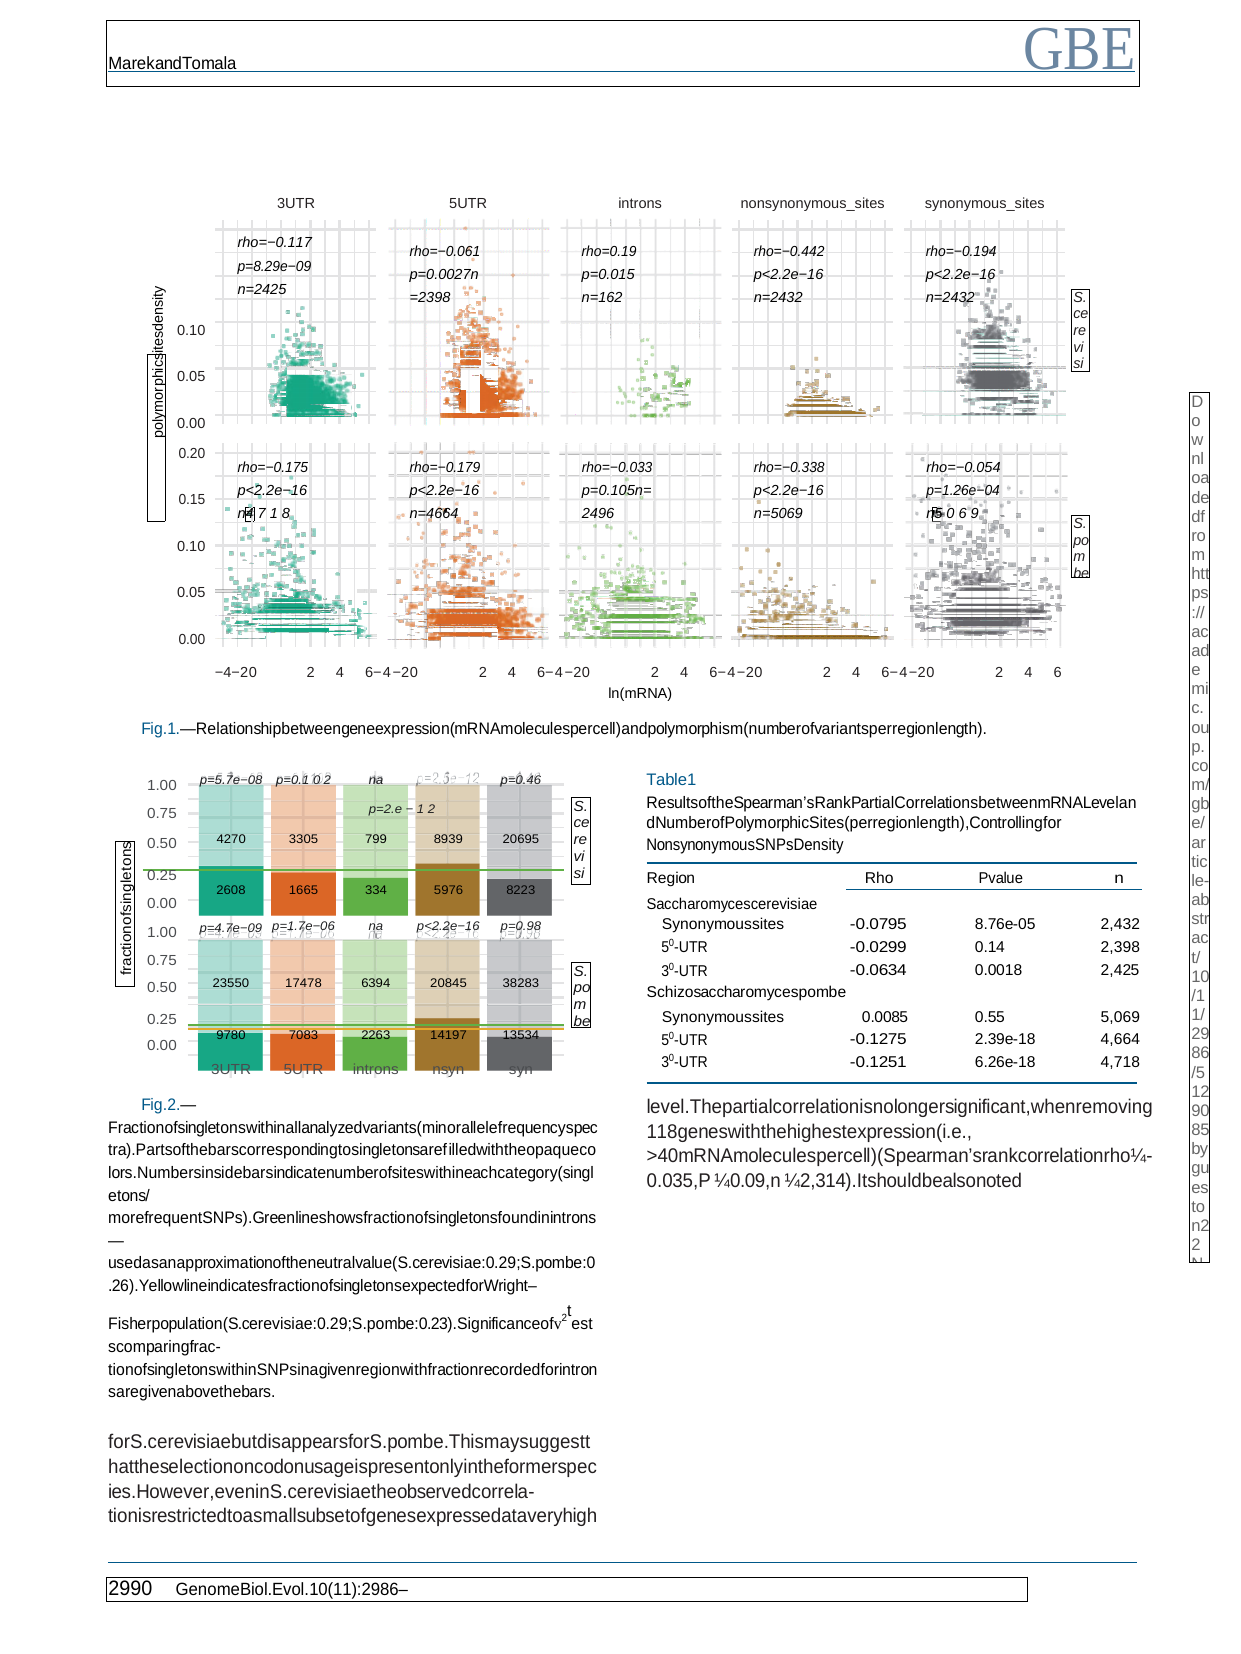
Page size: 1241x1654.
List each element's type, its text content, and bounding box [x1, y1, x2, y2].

text 1.00 [147, 776, 177, 793]
table_cell introns [343, 1054, 408, 1086]
text S.cerevisiae [1073, 290, 1089, 322]
table_cell [846, 890, 941, 914]
text 0.00 [96, 630, 205, 647]
table_cell 50-UTR 30-UTR [564, 940, 846, 981]
table_cell 4,718 [1067, 1054, 1142, 1086]
text rho=−0.442p<2.2e−16n=2432 [753, 242, 828, 305]
picture [903, 443, 1068, 538]
picture [215, 601, 377, 639]
picture [557, 443, 722, 538]
table_cell [408, 1004, 471, 1027]
table_cell [343, 940, 387, 981]
text 0.10 [177, 538, 1153, 554]
picture [225, 554, 316, 584]
text 0.05 [177, 584, 1153, 601]
table_cell 2,432 [1067, 914, 1142, 939]
table_cell nsyn [408, 1054, 471, 1086]
text rho=0.19p=0.015n=162 [581, 242, 639, 305]
table_cell [471, 1027, 488, 1054]
table_cell -0.1275 [846, 1027, 941, 1054]
text 3305 [289, 834, 318, 845]
table_cell [343, 1005, 408, 1027]
picture [197, 769, 555, 869]
table_cell 2.39e-18 [941, 1027, 1067, 1054]
picture [956, 292, 1037, 322]
text ln(mRNA) [209, 685, 1071, 702]
picture [784, 385, 880, 414]
table_cell 17478 [267, 981, 343, 1004]
text rho=−0.338p<2.2e−16n=5069 [754, 458, 828, 521]
text rho=−0.194p<2.2e−16n=2432 [926, 242, 1000, 305]
table_cell Synonymoussites [564, 1004, 846, 1027]
table_cell [267, 940, 343, 981]
text fractionofsingletons [117, 842, 134, 976]
text 799 [365, 834, 387, 845]
table_cell 8.76e-05 [941, 914, 1067, 939]
table_cell 3UTR [188, 1054, 267, 1086]
picture [903, 385, 1066, 414]
text p=5.7e−08 [199, 773, 262, 787]
table_cell [471, 981, 488, 1004]
text level.Thepartialcorrelationisnolongersignificant,whenremoving118geneswiththehighestexpression(i.e., [646, 1095, 1153, 1142]
table_cell 0.75 [143, 940, 267, 981]
table_cell [941, 981, 1067, 1004]
text Table1 [646, 769, 1153, 789]
text −4−20 2 4 6−4−20 2 4 6−4−20 2 4 6−4−20 2 4 6−4−20 2 4 6 [209, 663, 1067, 680]
text rho=−0.175p<2.2e−16n4718 [237, 458, 311, 521]
picture [557, 601, 722, 648]
table_cell 5UTR [267, 1054, 343, 1086]
picture [386, 385, 550, 414]
table_cell [143, 1054, 187, 1086]
table_cell [846, 981, 941, 1004]
picture [903, 601, 1068, 648]
table_cell Synonymoussites [564, 914, 846, 939]
text 0.20 [96, 444, 205, 461]
text rho=−0.061p=0.0027n=2398 [409, 242, 484, 305]
text na p=2.e−12 [368, 773, 480, 816]
table_cell 7083 [267, 1027, 343, 1054]
table_cell 2263 [343, 1027, 408, 1054]
picture [267, 338, 356, 368]
text p=0.46 [500, 773, 541, 787]
table_cell 6.26e-18 [941, 1054, 1067, 1086]
table_cell [387, 940, 408, 981]
text rho=−0.117p=8.29e−09n=2425 [237, 234, 315, 297]
table_cell p=0.98 [488, 914, 545, 939]
text S.pombe [1073, 554, 1089, 577]
table_cell 14197 [408, 1027, 471, 1054]
text NonsynonymousSNPsDensity [646, 834, 1153, 854]
table_cell 50-UTR [564, 1027, 846, 1054]
table_cell Saccharomycescerevisiae [564, 889, 846, 914]
table_cell [545, 940, 564, 981]
table_cell 0.00 [143, 1027, 187, 1054]
text 0.00 [177, 414, 1153, 431]
table_cell 4,664 [1067, 1027, 1142, 1054]
table_cell syn [488, 1054, 545, 1086]
text 0.15 [96, 491, 205, 507]
table_cell [188, 1005, 267, 1027]
table_cell 9780 [188, 1027, 267, 1054]
table_cell [1067, 890, 1142, 914]
table_cell [941, 890, 1067, 914]
text 0.75 [147, 805, 177, 822]
table_cell 38283 [488, 981, 545, 1004]
table_cell [545, 1054, 564, 1086]
table_cell -0.0299 -0.0634 [846, 940, 941, 981]
table_cell p=1.7e−06 [267, 914, 343, 939]
table_cell na [343, 914, 387, 939]
table_header 0.25 2608 1665 334 5976 8223 0.00 [143, 871, 564, 914]
table_cell 2,398 2,425 [1067, 940, 1142, 981]
text 0.10 [177, 322, 1153, 338]
picture [558, 338, 722, 368]
text S.cerevisiae [1073, 338, 1089, 368]
picture [386, 218, 550, 322]
text 0.05 [177, 368, 1153, 385]
table_cell [387, 914, 408, 939]
table_cell -0.0795 [846, 914, 941, 939]
picture [386, 601, 550, 649]
table_cell 0.0085 [846, 1004, 941, 1027]
table_cell [408, 940, 488, 981]
text S.cerevisiae [573, 798, 590, 869]
table_header Pvalue [941, 869, 1067, 889]
table_cell 0.14 0.0018 [941, 940, 1067, 981]
text 8939 20695 [433, 834, 539, 845]
picture [386, 554, 550, 584]
table_cell 6394 [343, 981, 408, 1004]
text ResultsoftheSpearman’sRankPartialCorrelationsbetweenmRNALevelandNumberofPolymorphicSites(perregionlength),Controllingfor [646, 792, 1137, 832]
picture [903, 338, 1066, 368]
picture [269, 306, 356, 322]
table_cell -0.1251 [846, 1054, 941, 1086]
text Downloadedfromhttps://academic.oup.com/gbe/article-abstract/10/11/2986/5129085bygueston22November2018 [1191, 393, 1209, 1262]
picture [731, 601, 894, 640]
picture [558, 385, 722, 414]
table_header n [1067, 869, 1142, 889]
picture [225, 507, 316, 538]
table_cell 0.25 [143, 1004, 187, 1027]
text 3UTR 5UTR introns nonsynonymous_sites synonymous_sites [277, 195, 1153, 212]
picture [557, 554, 1068, 584]
table_cell [1067, 981, 1142, 1004]
table_cell Schizosaccharomycespombe [564, 981, 846, 1004]
text Fig.2.—Fractionofsingletonswithinallanalyzedvariants(minorallelefrequencyspectra).Partsofthebarscorrespondingtosingletonsarefilledwiththeopaquecolors.Numbersinsidebarsindicatenumberofsiteswithineachcategory(singletons/morefrequentSNPs).Greenlineshowsfractionofsingletonsfoundinintrons—usedasanapproximationoftheneutralvalue(S.cerevisiae:0.29;S.pombe:0.26).YellowlineindicatesfractionofsingletonsexpectedforWright–Fisherpopulation(S.cerevisiae:0.29;S.pombe:0.23).Significanceofv2testscomparingfrac-tionofsingletonswithinSNPsinagivenregionwithfractionrecordedforintronsaregivenabovethebars. [108, 1095, 599, 1401]
table_cell [488, 940, 545, 981]
text rho=−0.179p<2.2e−16n=4664 [409, 458, 484, 521]
table_cell 0.50 [143, 981, 187, 1004]
table_cell [471, 1004, 488, 1027]
table_cell [545, 914, 564, 939]
table_cell p<2.2e−16 [408, 914, 488, 939]
text 4270 [216, 834, 246, 845]
table_header Rho [846, 869, 941, 889]
table_cell [471, 1054, 488, 1086]
picture [558, 218, 722, 322]
text >40mRNAmoleculespercell)(Spearman’srankcorrelationrho¼-0.035,P¼0.09,n¼2,314).Itshouldbealsonoted [646, 1144, 1153, 1192]
table_header Region [564, 869, 846, 889]
picture [386, 442, 550, 538]
table_cell 13534 [488, 1027, 545, 1054]
table_cell 0.55 [941, 1004, 1067, 1027]
text 0.50 [147, 834, 177, 851]
text S.pombe [1073, 516, 1089, 538]
table_cell 1.00 p=4.7e−09 [143, 914, 267, 939]
picture [386, 338, 550, 368]
picture [267, 385, 357, 414]
table_cell 23550 [188, 981, 267, 1004]
text rho=−0.033p=0.105n=2496 [582, 458, 656, 521]
table_cell [545, 1027, 564, 1054]
table_cell 20845 [408, 981, 471, 1004]
text rho=−0.054p=1.26e−04n5069 [926, 458, 1003, 521]
text forS.cerevisiaebutdisappearsforS.pombe.Thismaysuggestthattheselectiononcodonusageispresentonlyintheformerspecies.However,eveninS.cerevisiaetheobservedcorrela-tionisrestrictedtoasmallsubsetofgenesexpressedataveryhigh [108, 1430, 599, 1527]
table_cell 30-UTR [564, 1054, 846, 1086]
table_cell [545, 1005, 564, 1027]
text p=0.102 [276, 773, 331, 787]
table_cell [488, 1005, 545, 1027]
text Fig.1.—Relationshipbetweengeneexpression(mRNAmoleculespercell)andpolymorphism(numberofvariantsperregionlength). [141, 719, 1153, 738]
table_cell [267, 1005, 343, 1027]
table_cell 5,069 [1067, 1004, 1142, 1027]
table_cell [545, 981, 564, 1004]
